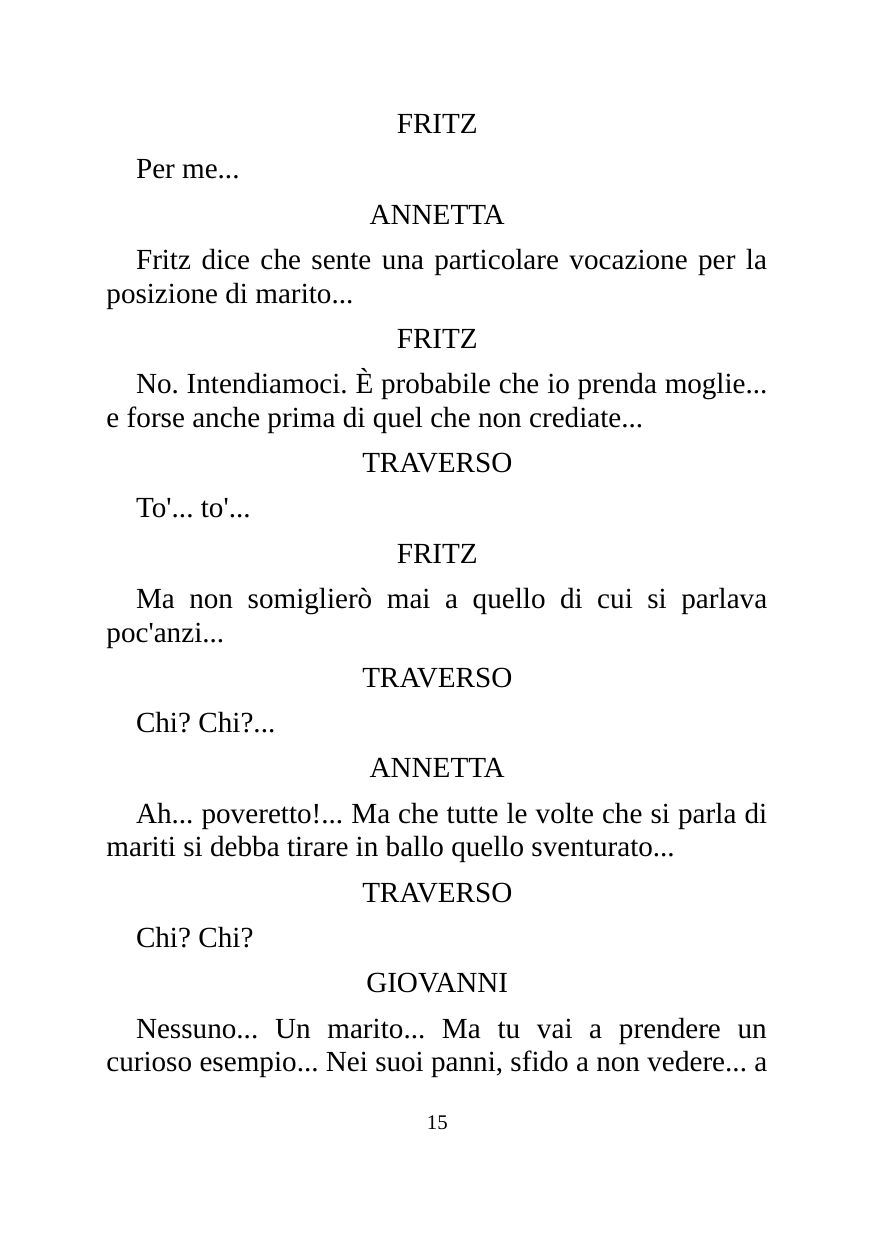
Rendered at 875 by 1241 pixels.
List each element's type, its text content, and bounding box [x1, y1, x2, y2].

text Nessuno... Un marito... Ma tu vai a prendere un curioso esempio... Nei suoi panni, sfido a non vedere... a [106, 1011, 768, 1078]
text Per me... [106, 152, 768, 185]
text To'... to'... [106, 491, 768, 524]
text Chi? Chi?... [106, 705, 768, 739]
text TRAVERSO [106, 660, 768, 693]
text TRAVERSO [106, 445, 768, 479]
text Ma non somiglierò mai a quello di cui si parlava poc'anzi... [106, 581, 768, 648]
text Ah... poveretto!... Ma che tutte le volte che si parla di mariti si debba tirare in ballo quello sventurato... [106, 796, 768, 863]
text Chi? Chi? [106, 920, 768, 954]
text GIOVANNI [106, 965, 768, 999]
text ANNETTA [106, 197, 768, 230]
text ANNETTA [106, 751, 768, 784]
text FRITZ [106, 106, 768, 140]
text FRITZ [106, 321, 768, 354]
text No. Intendiamoci. È probabile che io prenda moglie... e forse anche prima di quel che non crediate... [106, 366, 768, 433]
text FRITZ [106, 536, 768, 569]
text TRAVERSO [106, 875, 768, 908]
text Fritz dice che sente una particolare vocazione per la posizione di marito... [106, 242, 768, 309]
